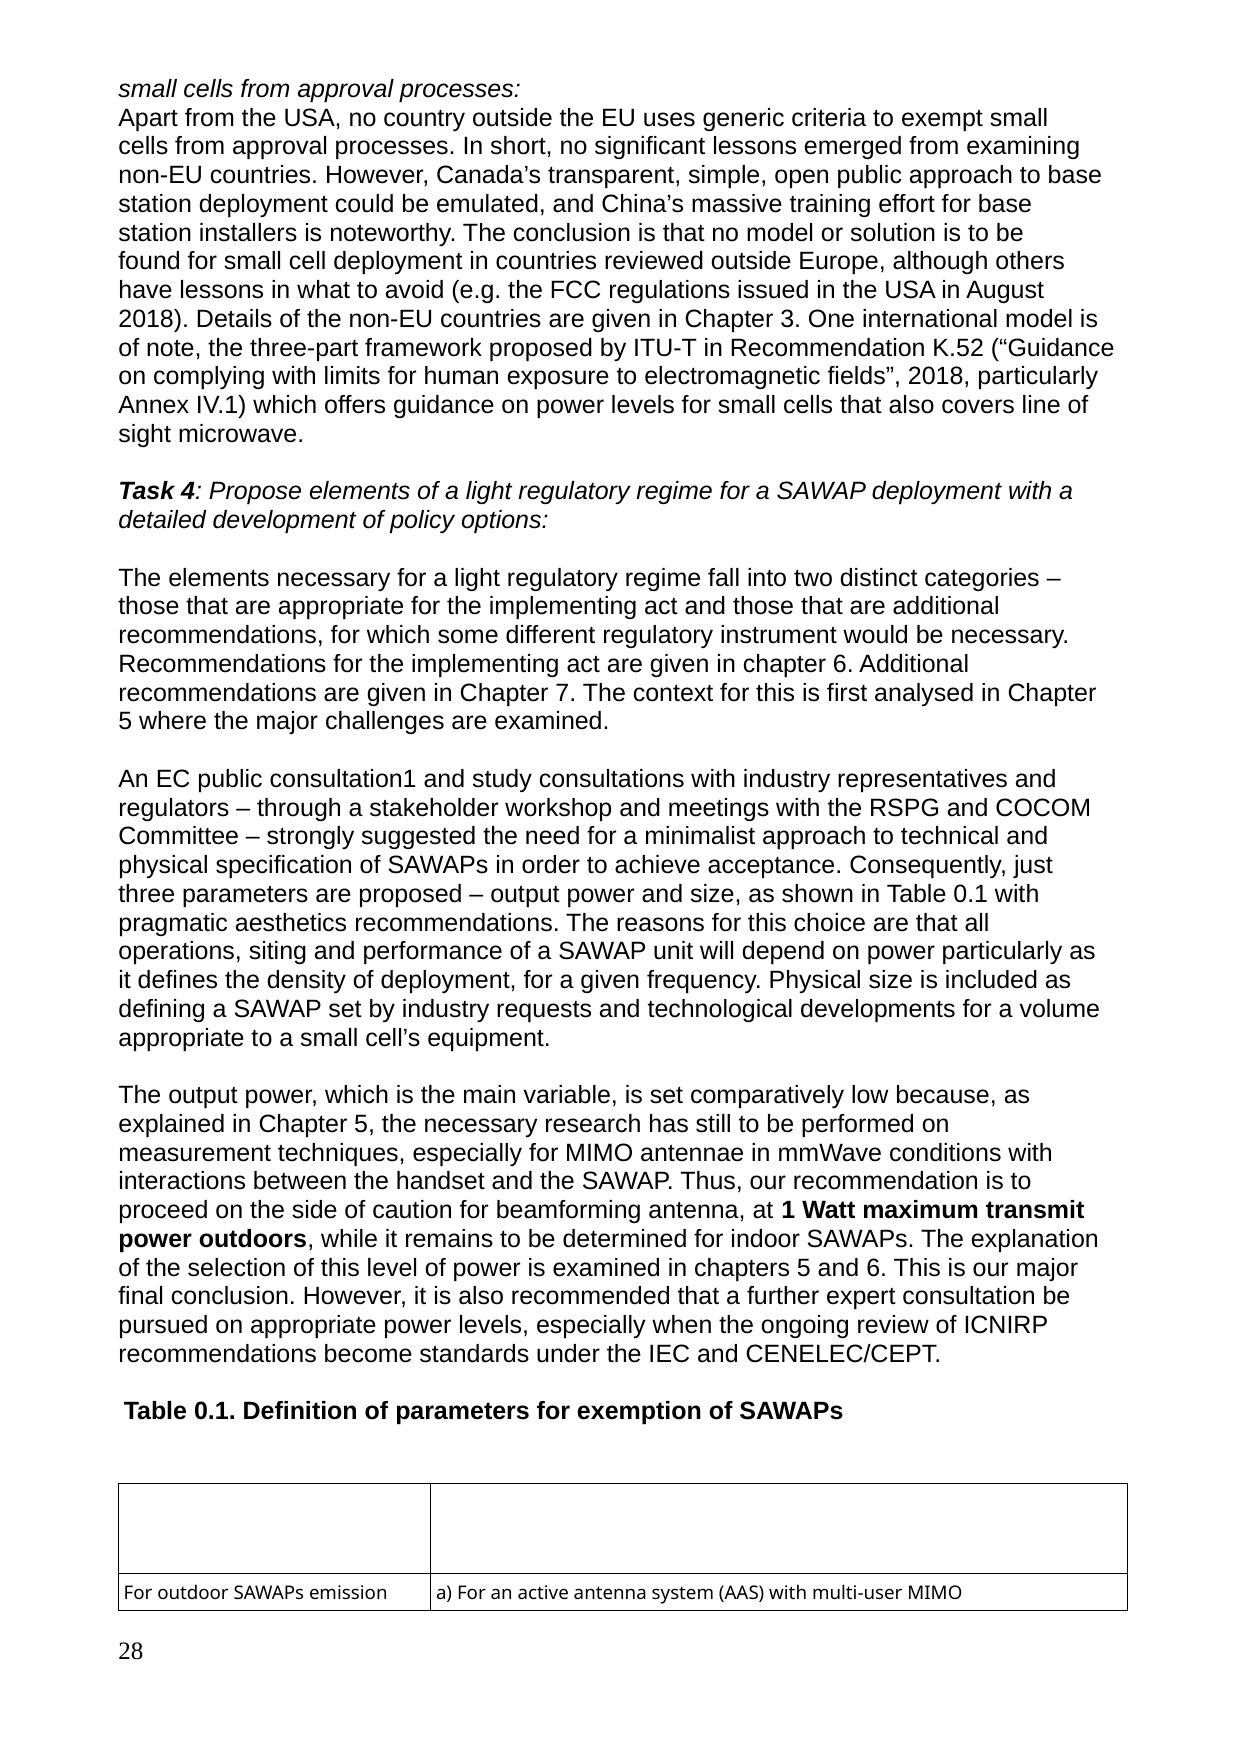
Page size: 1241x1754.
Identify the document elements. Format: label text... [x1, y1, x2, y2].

text those that are appropriate for the implementing act and those that are additional [118, 591, 1122, 620]
text The elements necessary for a light regulatory regime fall into two distinct categories – [118, 562, 1122, 591]
text of the selection of this level of power is examined in chapters 5 and 6. This is our major [118, 1252, 1122, 1281]
text measurement techniques, especially for MIMO antennae in mmWave conditions with [118, 1137, 1122, 1166]
text explained in Chapter 5, the necessary research has still to be performed on [118, 1109, 1122, 1137]
text it defines the density of deployment, for a given frequency. Physical size is included as [118, 965, 1122, 994]
text final conclusion. However, it is also recommended that a further expert consultation be [118, 1281, 1122, 1310]
text cells from approval processes. In short, no significant lessons emerged from examining [118, 131, 1122, 160]
text proceed on the side of caution for beamforming antenna, at 1 Watt maximum transmit [118, 1195, 1122, 1224]
text power outdoors, while it remains to be determined for indoor SAWAPs. The explanation [118, 1224, 1122, 1252]
text physical specification of SAWAPs in order to achieve acceptance. Consequently, just [118, 850, 1122, 879]
text three parameters are proposed – output power and size, as shown in Table 0.1 with [118, 879, 1122, 907]
text recommendations are given in Chapter 7. The context for this is first analysed in Chapter [118, 677, 1122, 706]
text small cells from approval processes: [118, 74, 1122, 102]
text Apart from the USA, no country outside the EU uses generic criteria to exempt small [118, 102, 1122, 131]
text interactions between the handset and the SAWAP. Thus, our recommendation is to [118, 1166, 1122, 1195]
text defining a SAWAP set by industry requests and technological developments for a volume [118, 994, 1122, 1022]
text recommendations become standards under the IEC and CENELEC/CEPT. [118, 1339, 1122, 1367]
text found for small cell deployment in countries reviewed outside Europe, although others [118, 246, 1122, 275]
text station deployment could be emulated, and China’s massive training effort for base [118, 189, 1122, 217]
table_cell For outdoor SAWAPs emission [119, 1574, 430, 1610]
text non-EU countries. However, Canada’s transparent, simple, open public approach to base [118, 160, 1122, 189]
text operations, siting and performance of a SAWAP unit will depend on power particularly as [118, 936, 1122, 965]
table_header Limiting value for exemption [431, 1484, 1127, 1573]
text Task 4: Propose elements of a light regulatory regime for a SAWAP deployment with a [118, 476, 1122, 505]
text Recommendations for the implementing act are given in chapter 6. Additional [118, 649, 1122, 677]
table_header Definition of parameter for exemption [119, 1484, 430, 1573]
text Table 0.1. Definition of parameters for exemption of SAWAPs [118, 1396, 1122, 1426]
text appropriate to a small cell’s equipment. [118, 1022, 1122, 1051]
text 5 where the major challenges are examined. [118, 706, 1122, 735]
table_cell a) For an active antenna system (AAS) with multi-user MIMO [431, 1574, 1127, 1610]
text station installers is noteworthy. The conclusion is that no model or solution is to be [118, 217, 1122, 246]
text Committee – strongly suggested the need for a minimalist approach to technical and [118, 821, 1122, 850]
text pragmatic aesthetics recommendations. The reasons for this choice are that all [118, 907, 1122, 936]
text An EC public consultation1 and study consultations with industry representatives and [118, 764, 1122, 792]
text detailed development of policy options: [118, 505, 1122, 534]
text have lessons in what to avoid (e.g. the FCC regulations issued in the USA in August [118, 275, 1122, 304]
text recommendations, for which some different regulatory instrument would be necessary. [118, 620, 1122, 649]
text 2018). Details of the non-EU countries are given in Chapter 3. One international model is of note, the three-part framework proposed by ITU-T in Recommendation K.52 (“Guidance on complying with limits for human exposure to electromagnetic fields”, 2018, particularly Annex IV.1) which offers guidance on power levels for small cells that also covers line of sight microwave. [118, 304, 1122, 447]
text pursued on appropriate power levels, especially when the ongoing review of ICNIRP [118, 1310, 1122, 1339]
text regulators – through a stakeholder workshop and meetings with the RSPG and COCOM [118, 792, 1122, 821]
text The output power, which is the main variable, is set comparatively low because, as [118, 1080, 1122, 1109]
